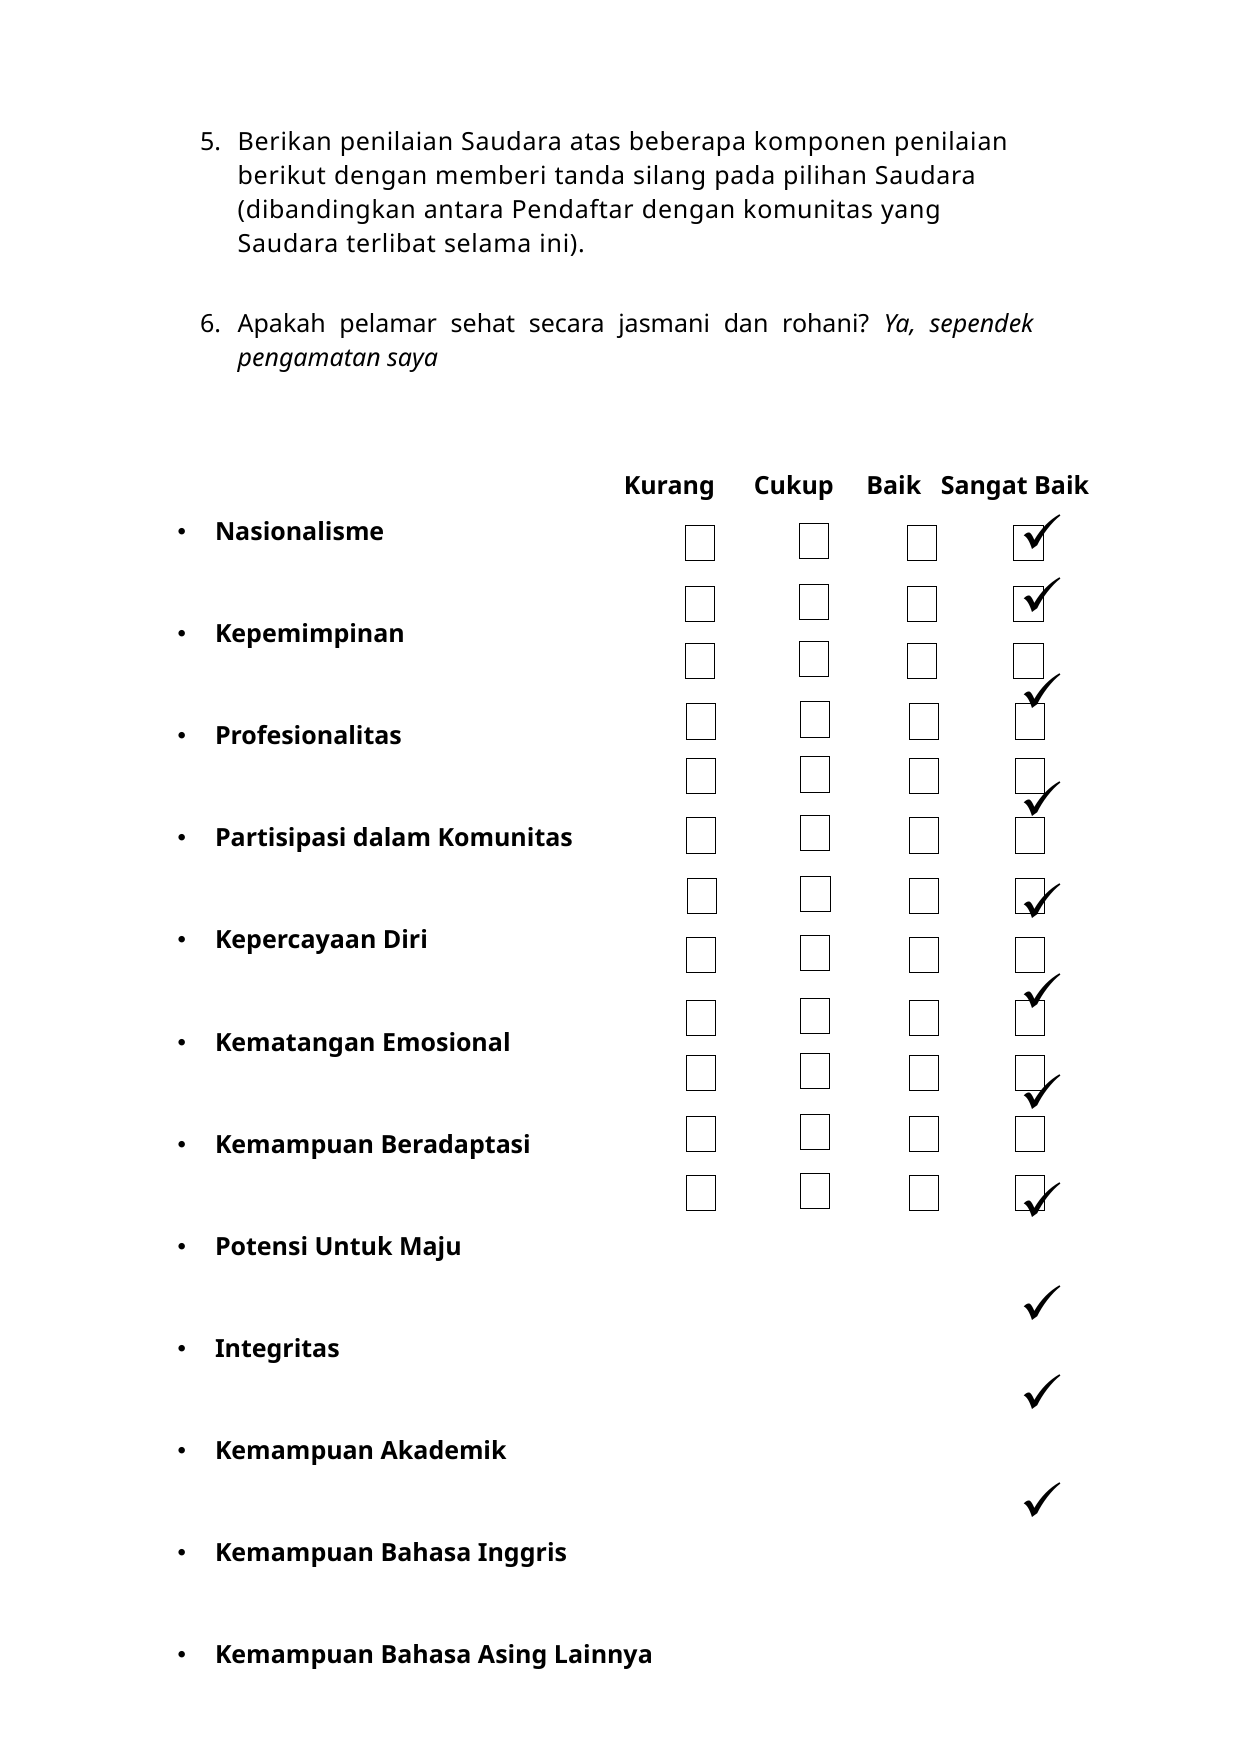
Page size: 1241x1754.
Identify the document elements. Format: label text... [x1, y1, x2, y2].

list Kematangan Emosional [177, 1024, 1096, 1058]
list Kemampuan Bahasa Inggris [177, 1535, 1096, 1569]
list Kemampuan Beradaptasi [177, 1126, 1096, 1160]
list Kepercayaan Diri [177, 922, 1096, 956]
list Integritas [177, 1331, 1096, 1364]
list Apakah pelamar sehat secara jasmani dan rohani? Ya, sependek pengamatan saya [200, 306, 1033, 374]
list Partisipasi dalam Komunitas [177, 820, 1096, 854]
list Kepemimpinan [177, 616, 1096, 650]
list Kemampuan Akademik [177, 1433, 1096, 1467]
list Potensi Untuk Maju [177, 1228, 1096, 1262]
list Nasionalisme [177, 514, 1096, 548]
list Profesionalitas [177, 718, 1096, 752]
text Kurang Cukup Baik Sangat Baik [552, 467, 1152, 501]
list Berikan penilaian Saudara atas beberapa komponen penilaian berikut dengan memberi tanda silang pada pilihan Saudara (dibandingkan antara Pendaftar dengan komunitas yang Saudara terlibat selama ini). [200, 123, 1033, 259]
list Kemampuan Bahasa Asing Lainnya [177, 1637, 1096, 1671]
